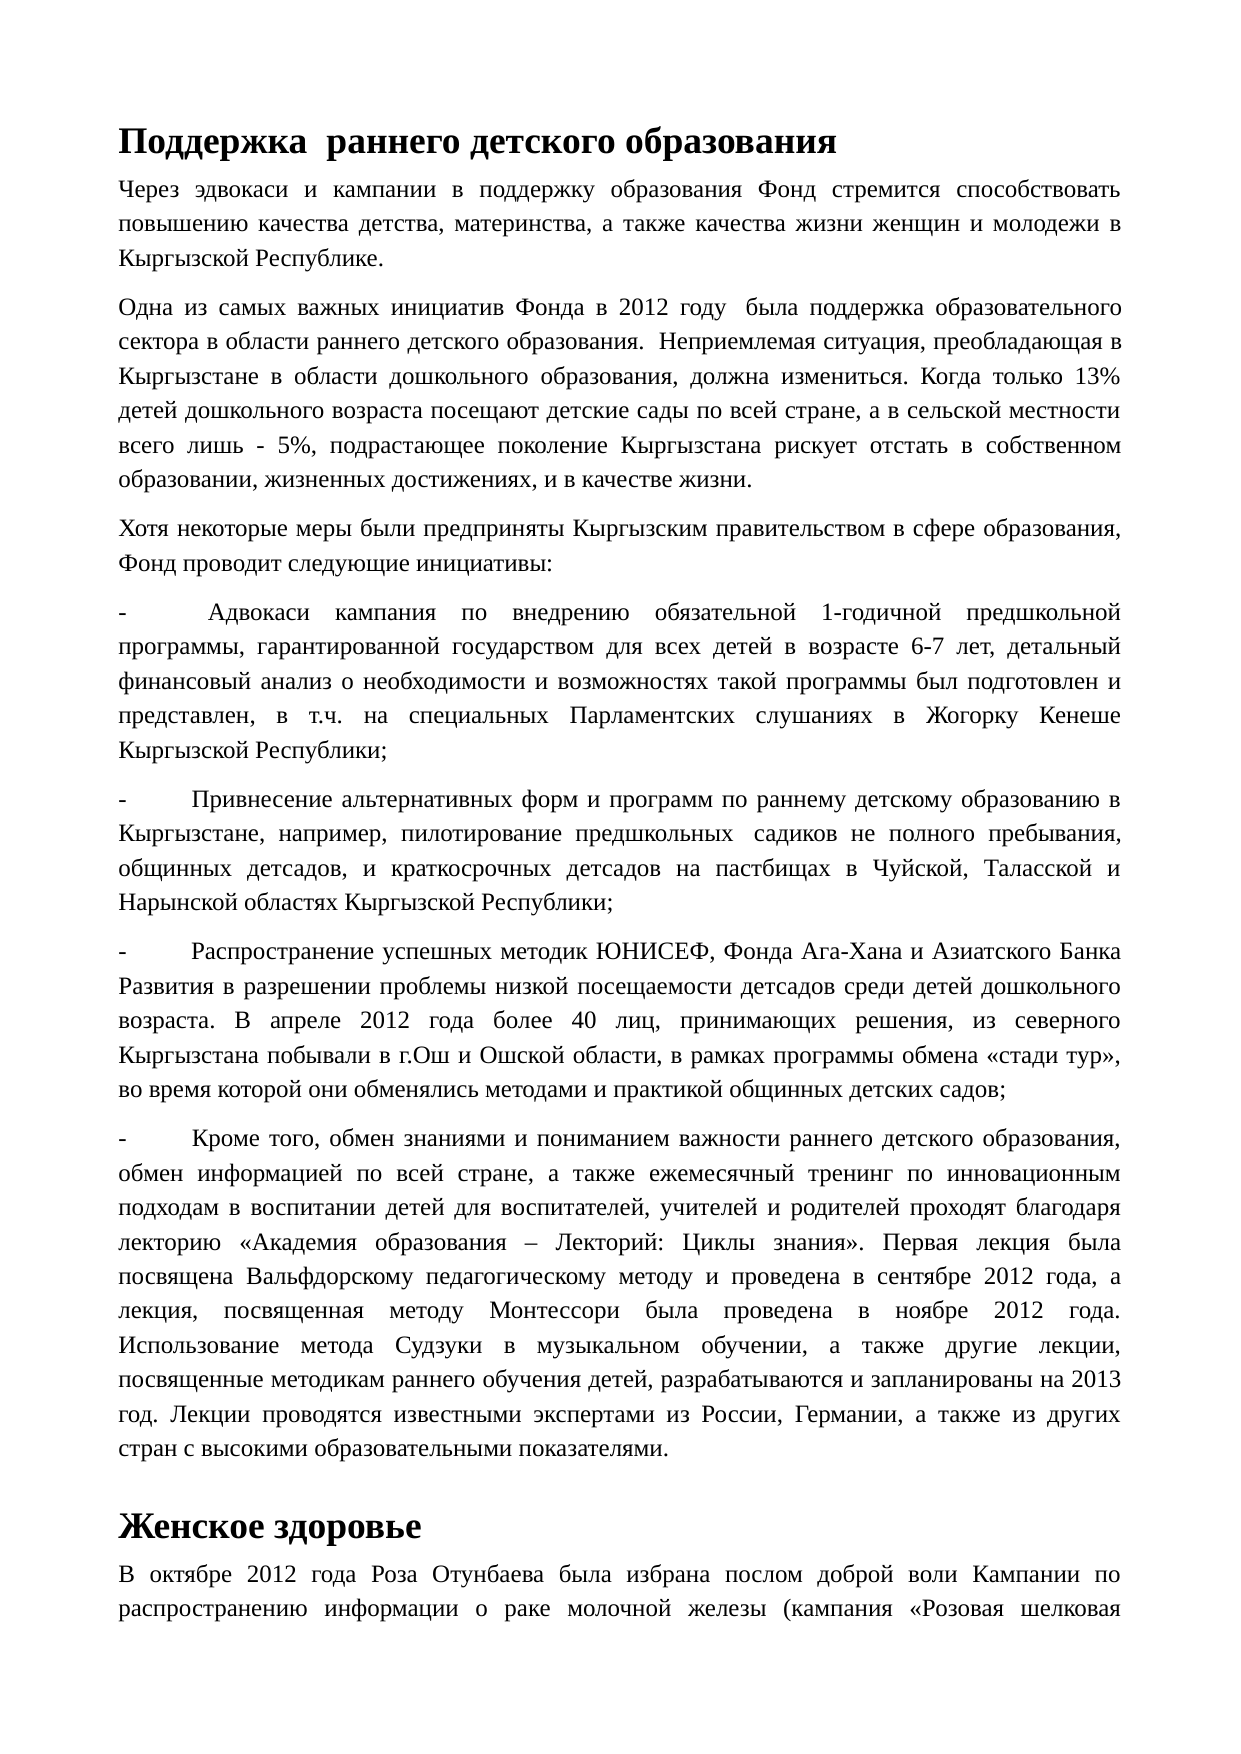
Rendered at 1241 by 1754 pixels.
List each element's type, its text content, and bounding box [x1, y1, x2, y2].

text Хотя некоторые меры были предприняты Кыргызским правительством в сфере образования, Фонд проводит следующие инициативы: [118, 513, 1122, 576]
text - Распространение успешных методик ЮНИСЕФ, Фонда Ага-Хана и Азиатского Банка Развития в разрешении проблемы низкой посещаемости детсадов среди детей дошкольного возраста. В апреле 2012 года более 40 лиц, принимающих решения, из северного Кыргызстана побывали в г.Ош и Ошской области, в рамках программы обмена «стади тур», во время которой они обменялись методами и практикой общинных детских садов; [118, 936, 1122, 1103]
text Через эдвокаси и кампании в поддержку образования Фонд стремится способствовать повышению качества детства, материнства, а также качества жизни женщин и молодежи в Кыргызской Республике. [118, 174, 1122, 271]
text Одна из самых важных инициатив Фонда в 2012 году была поддержка образовательного сектора в области раннего детского образования. Неприемлемая ситуация, преобладающая в Кыргызстане в области дошкольного образования, должна измениться. Когда только 13% детей дошкольного возраста посещают детские сады по всей стране, а в сельской местности всего лишь - 5%, подрастающее поколение Кыргызстана рискует отстать в собственном образовании, жизненных достижениях, и в качестве жизни. [118, 292, 1122, 493]
subtitle Женское здоровье [118, 1503, 1122, 1547]
text - Привнесение альтернативных форм и программ по раннему детскому образованию в Кыргызстане, например, пилотирование предшкольных садиков не полного пребывания, общинных детсадов, и краткосрочных детсадов на пастбищах в Чуйской, Таласской и Нарынской областях Кыргызской Республики; [118, 784, 1122, 916]
text - Кроме того, обмен знаниями и пониманием важности раннего детского образования, обмен информацией по всей стране, а также ежемесячный тренинг по инновационным подходам в воспитании детей для воспитателей, учителей и родителей проходят благодаря лекторию «Академия образования – Лекторий: Циклы знания». Первая лекция была посвящена Вальфдорскому педагогическому методу и проведена в сентябре 2012 года, а лекция, посвященная методу Монтессори была проведена в ноябре 2012 года. Использование метода Судзуки в музыкальном обучении, а также другие лекции, посвященные методикам раннего обучения детей, разрабатываются и запланированы на 2013 год. Лекции проводятся известными экспертами из России, Германии, а также из других стран с высокими образовательными показателями. [118, 1123, 1122, 1462]
text В октябре 2012 года Роза Отунбаева была избрана послом доброй воли Кампании по распространению информации о раке молочной железы (кампания «Розовая шелковая [118, 1559, 1122, 1622]
text - Адвокаси кампания по внедрению обязательной 1-годичной предшкольной программы, гарантированной государством для всех детей в возрасте 6-7 лет, детальный финансовый анализ о необходимости и возможностях такой программы был подготовлен и представлен, в т.ч. на специальных Парламентских слушаниях в Жогорку Кенеше Кыргызской Республики; [118, 597, 1122, 763]
subtitle Поддержка раннего детского образования [118, 118, 1122, 161]
